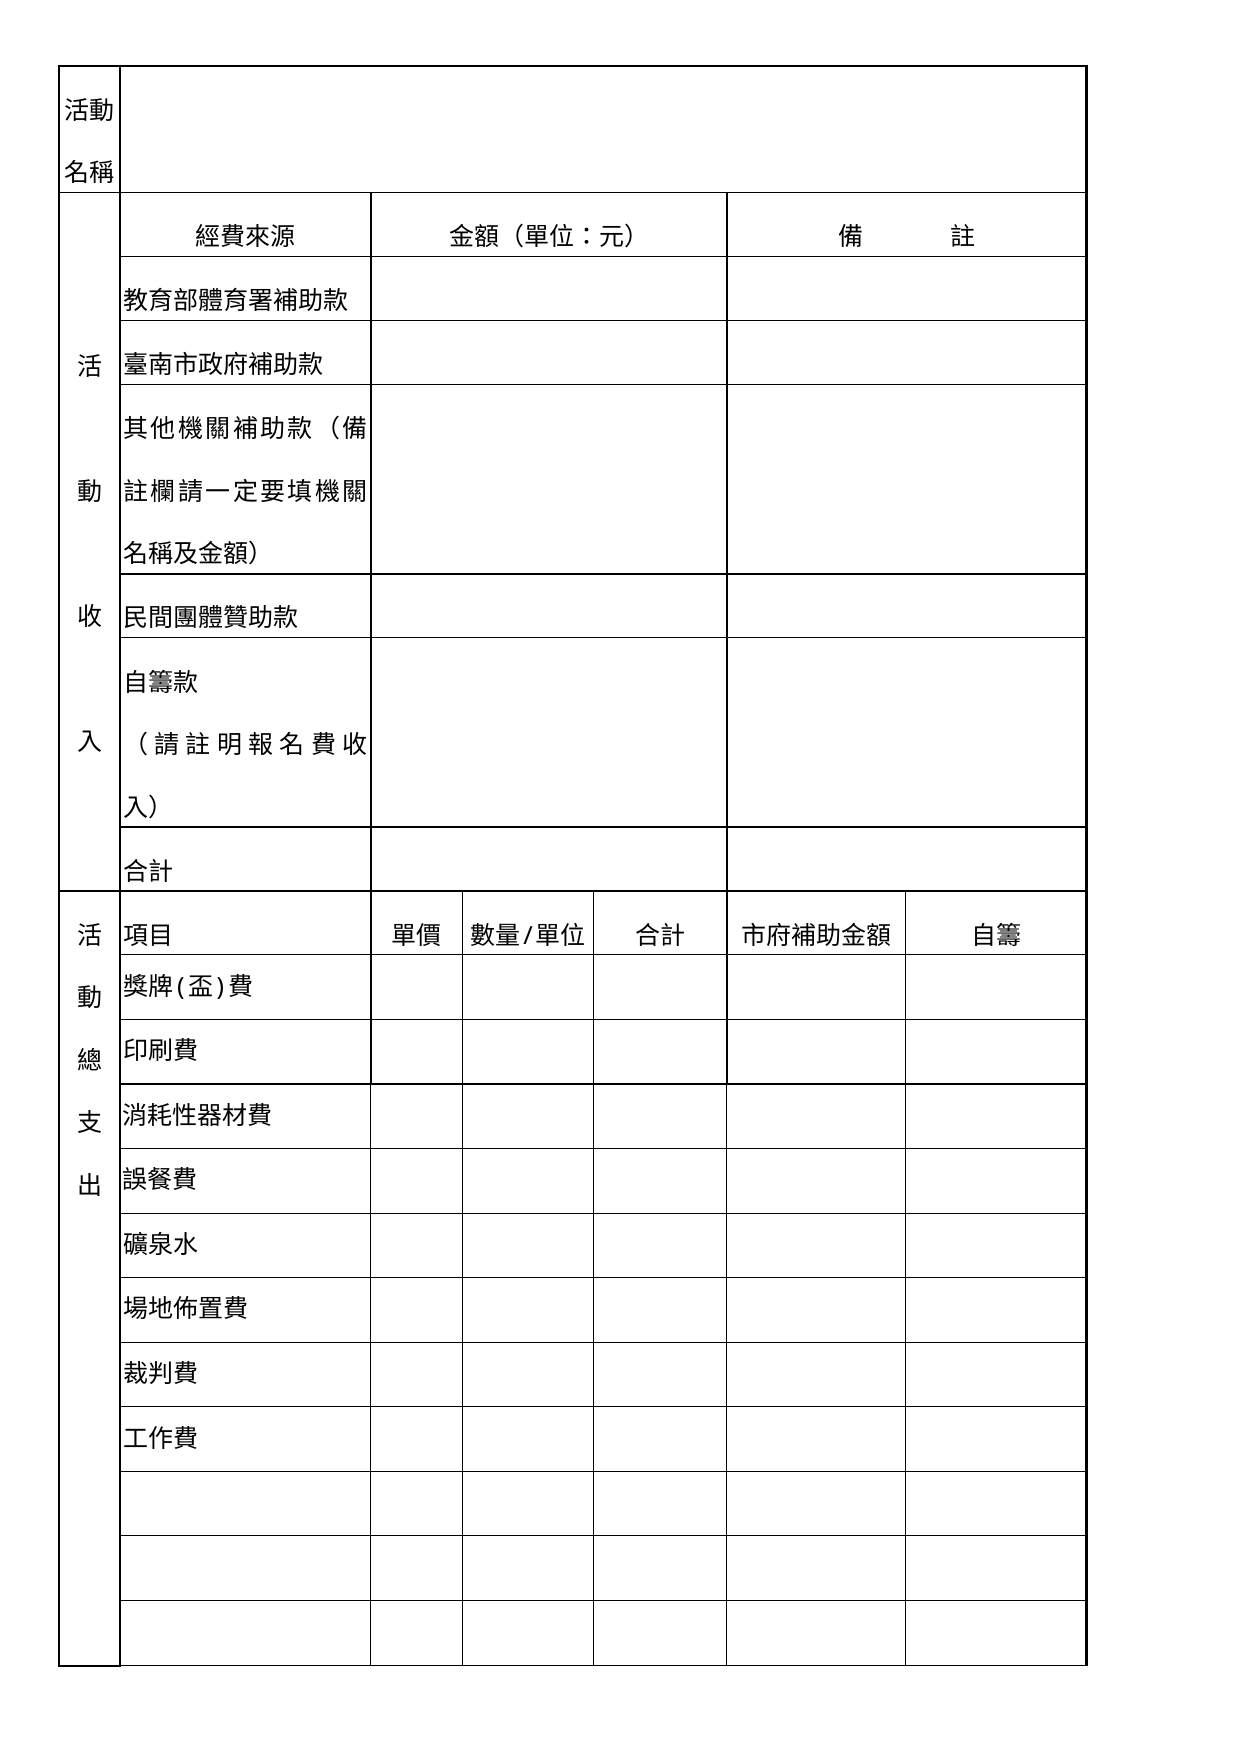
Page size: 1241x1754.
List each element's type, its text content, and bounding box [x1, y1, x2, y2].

table_cell [728, 575, 1085, 637]
table_cell [594, 1536, 726, 1600]
table_cell [594, 955, 726, 1019]
table_cell 單價 [372, 892, 462, 954]
table_cell [463, 1214, 593, 1277]
table_cell [727, 1343, 905, 1406]
table_cell 臺南市政府補助款 [121, 321, 370, 384]
table_cell [372, 257, 726, 320]
table_cell [906, 955, 1085, 1019]
table_cell 數量/單位 [463, 892, 593, 954]
table_cell [594, 1214, 726, 1277]
table_cell [372, 638, 726, 826]
table_cell 合計 [594, 892, 726, 954]
table_cell [371, 1407, 462, 1471]
table_cell [906, 1149, 1085, 1212]
table_cell [594, 1085, 726, 1148]
table_cell [371, 1149, 462, 1212]
table_cell [121, 1536, 370, 1600]
table_cell [727, 1085, 905, 1148]
table_cell [728, 321, 1085, 384]
table_cell 經費來源 [121, 193, 370, 256]
table_cell [121, 1472, 370, 1535]
table_cell [463, 955, 593, 1019]
table_cell [594, 1149, 726, 1212]
table_cell [727, 1407, 905, 1471]
table_cell [371, 1278, 462, 1342]
table_cell 礦泉水 [121, 1214, 370, 1277]
table_cell [906, 1472, 1085, 1535]
table_cell [371, 1085, 462, 1148]
table_cell [594, 1601, 726, 1664]
table_cell 自籌款 （請註明報名費收入） [121, 638, 370, 826]
table_cell [906, 1020, 1085, 1083]
table_cell [463, 1536, 593, 1600]
table_cell [727, 1536, 905, 1600]
table_cell [727, 1149, 905, 1212]
table_cell [728, 955, 905, 1019]
table_cell [372, 955, 462, 1019]
table_cell [728, 1020, 905, 1083]
table_cell [371, 1536, 462, 1600]
table_cell 活 動 收 入 [60, 193, 119, 890]
table_cell 獎牌(盃)費 [121, 955, 370, 1019]
table_cell 教育部體育署補助款 [121, 257, 370, 320]
table_cell [463, 1472, 593, 1535]
table_cell [463, 1601, 593, 1664]
table_cell [463, 1085, 593, 1148]
table_cell [594, 1343, 726, 1406]
table_cell [906, 1536, 1085, 1600]
table_cell 其他機關補助款（備註欄請一定要填機關名稱及金額） [121, 385, 370, 573]
table_cell 裁判費 [121, 1343, 370, 1406]
table_cell 合計 [121, 828, 370, 890]
table_cell [906, 1214, 1085, 1277]
table_cell [121, 1601, 370, 1664]
table_cell 市府補助金額 [728, 892, 905, 954]
table_cell [728, 638, 1085, 826]
table_cell [728, 828, 1085, 890]
table_cell [372, 575, 726, 637]
table_cell [463, 1149, 593, 1212]
table_cell [906, 1601, 1085, 1664]
table_cell [372, 828, 726, 890]
table_cell 消耗性器材費 [121, 1085, 370, 1148]
table_cell [372, 385, 726, 573]
table_cell 場地佈置費 [121, 1278, 370, 1342]
table_cell [372, 321, 726, 384]
table_cell [463, 1020, 593, 1083]
table_cell [463, 1407, 593, 1471]
table_cell [906, 1343, 1085, 1406]
table_cell 備 註 [728, 193, 1085, 256]
table_cell [727, 1278, 905, 1342]
table_header 活動名稱 [60, 67, 119, 192]
table_cell [727, 1214, 905, 1277]
table_cell [463, 1278, 593, 1342]
table_cell [372, 1020, 462, 1083]
table_cell [906, 1278, 1085, 1342]
table_cell [463, 1343, 593, 1406]
table_cell 自籌 [906, 892, 1085, 954]
table_cell [727, 1601, 905, 1664]
table_cell [594, 1407, 726, 1471]
table_cell 項目 [121, 892, 370, 954]
table_cell [594, 1472, 726, 1535]
table_cell [906, 1407, 1085, 1471]
table_cell [728, 385, 1085, 573]
table_cell 誤餐費 [121, 1149, 370, 1212]
table_cell 活 動 總 支 出 [60, 892, 119, 1664]
table_cell [594, 1278, 726, 1342]
table_cell 金額（單位：元） [372, 193, 726, 256]
table_cell [371, 1214, 462, 1277]
table_cell [728, 257, 1085, 320]
table_header [121, 67, 1085, 192]
table_cell 印刷費 [121, 1020, 370, 1083]
table_cell 民間團體贊助款 [121, 575, 370, 637]
table_cell [594, 1020, 726, 1083]
table_cell [371, 1601, 462, 1664]
table_cell [906, 1085, 1085, 1148]
table_cell [727, 1472, 905, 1535]
table_cell [371, 1343, 462, 1406]
table_cell 工作費 [121, 1407, 370, 1471]
table_cell [371, 1472, 462, 1535]
